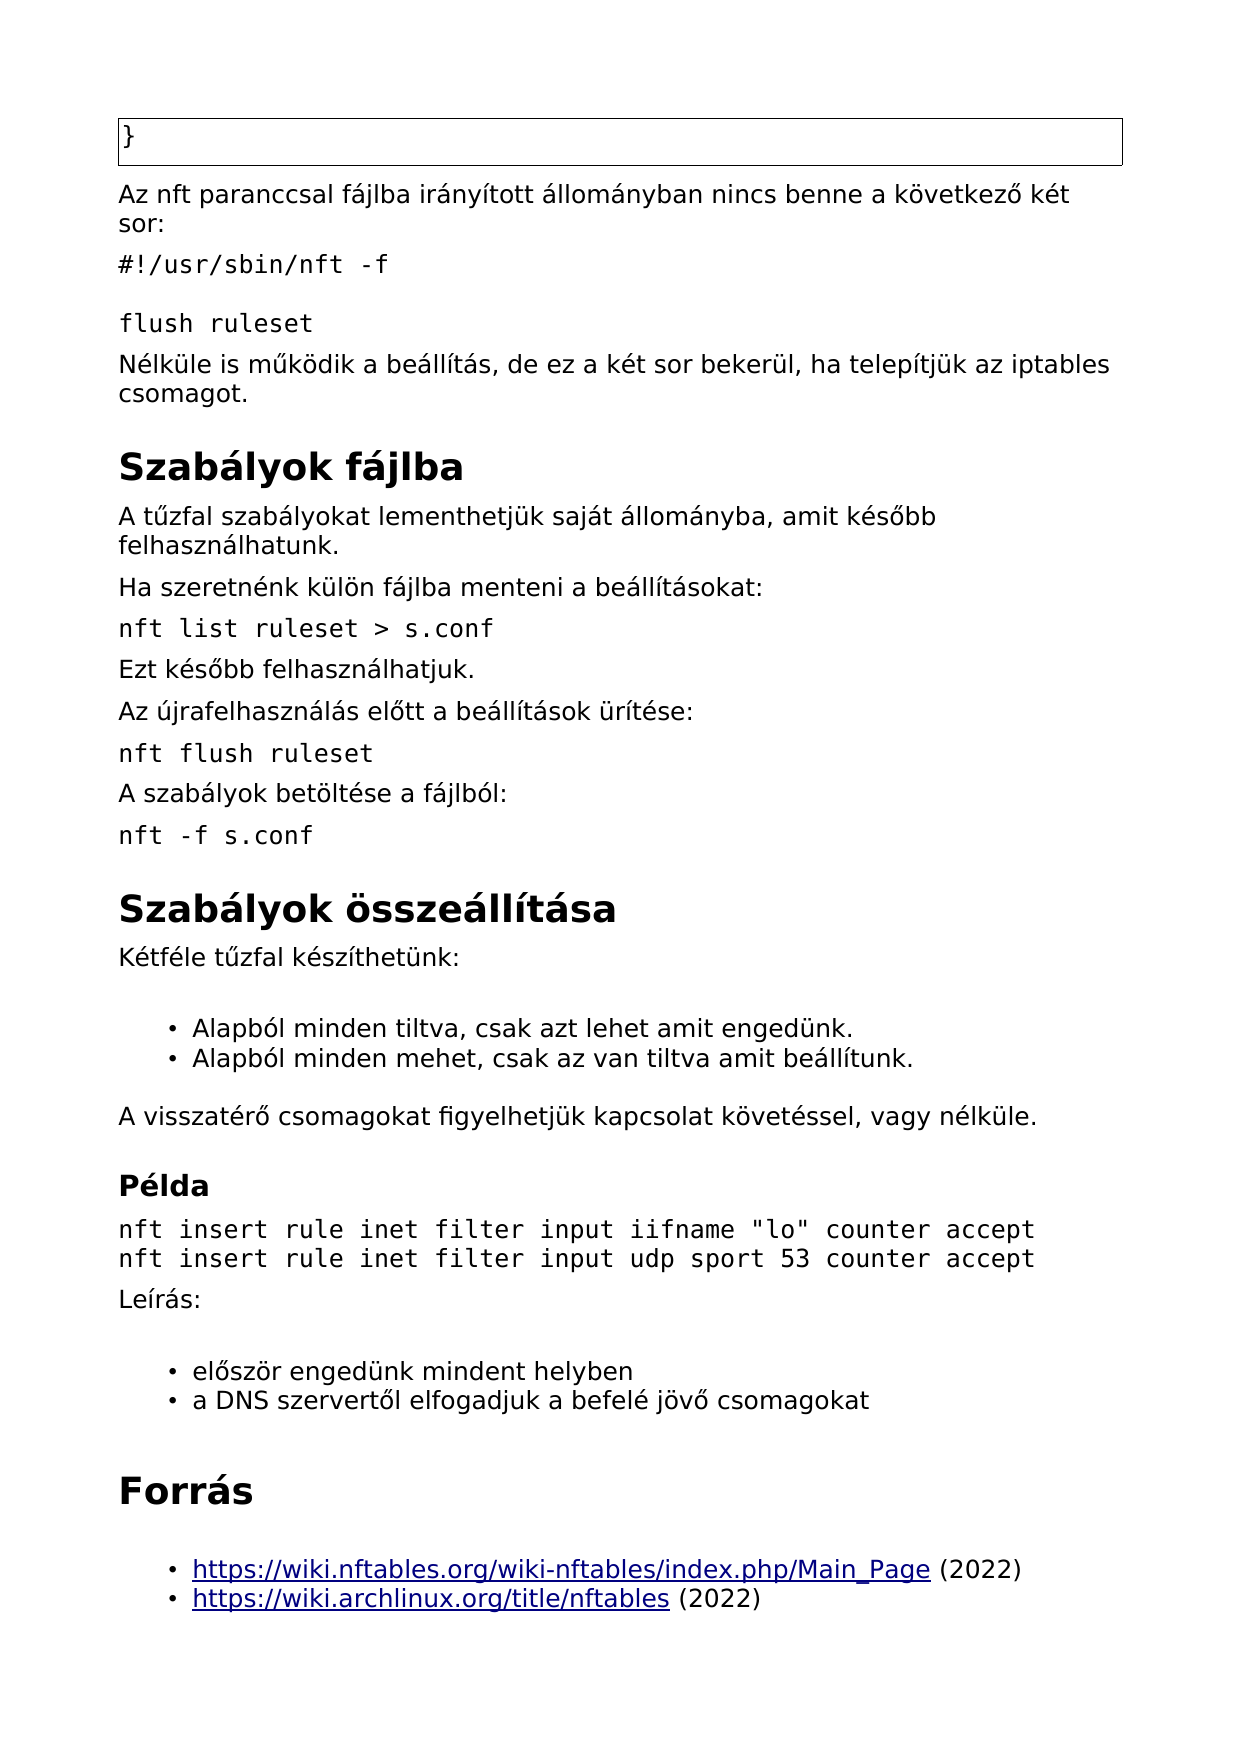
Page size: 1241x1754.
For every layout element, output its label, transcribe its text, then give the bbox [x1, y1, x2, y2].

text Ezt később felhasználhatjuk. [118, 655, 1122, 684]
text nft list ruleset > s.conf [118, 614, 1122, 644]
list Alapból minden tiltva, csak azt lehet amit engedünk. [177, 1014, 1122, 1044]
text nft flush ruleset [118, 739, 1122, 768]
text A szabályok betöltése a fájlból: [118, 780, 1122, 809]
text Leírás: [118, 1286, 1122, 1315]
text Nélküle is működik a beállítás, de ez a két sor bekerül, ha telepítjük az iptables csomagot. [118, 350, 1122, 408]
subtitle Szabályok fájlba [118, 446, 1122, 489]
text Ha szeretnénk külön fájlba menteni a beállításokat: [118, 573, 1122, 602]
subtitle Szabályok összeállítása [118, 887, 1122, 931]
text Kétféle tűzfal készíthetünk: [118, 943, 1122, 973]
list a DNS szervertől elfogadjuk a befelé jövő csomagokat [177, 1386, 1122, 1415]
list Alapból minden mehet, csak az van tiltva amit beállítunk. [177, 1044, 1122, 1073]
text Az nft paranccsal fájlba irányított állományban nincs benne a következő két sor: [118, 180, 1122, 238]
list https://wiki.nftables.org/wiki-nftables/index.php/Main_Page (2022) [177, 1555, 1122, 1584]
subtitle Példa [118, 1169, 1122, 1203]
text Az újrafelhasználás előtt a beállítások ürítése: [118, 697, 1122, 726]
text #!/usr/sbin/nft -f flush ruleset [118, 251, 1122, 338]
list először engedünk mindent helyben [177, 1357, 1122, 1386]
text nft -f s.conf [118, 821, 1122, 851]
text A visszatérő csomagokat figyelhetjük kapcsolat követéssel, vagy nélküle. [118, 1102, 1122, 1132]
text A tűzfal szabályokat lementhetjük saját állományba, amit később felhasználhatunk. [118, 502, 1122, 560]
subtitle Forrás [118, 1469, 1122, 1513]
table_header } [119, 119, 1122, 165]
text nft insert rule inet filter input iifname "lo" counter accept nft insert rule inet filter input udp sport 53 counter accept [118, 1216, 1122, 1274]
list https://wiki.archlinux.org/title/nftables (2022) [177, 1584, 1122, 1613]
